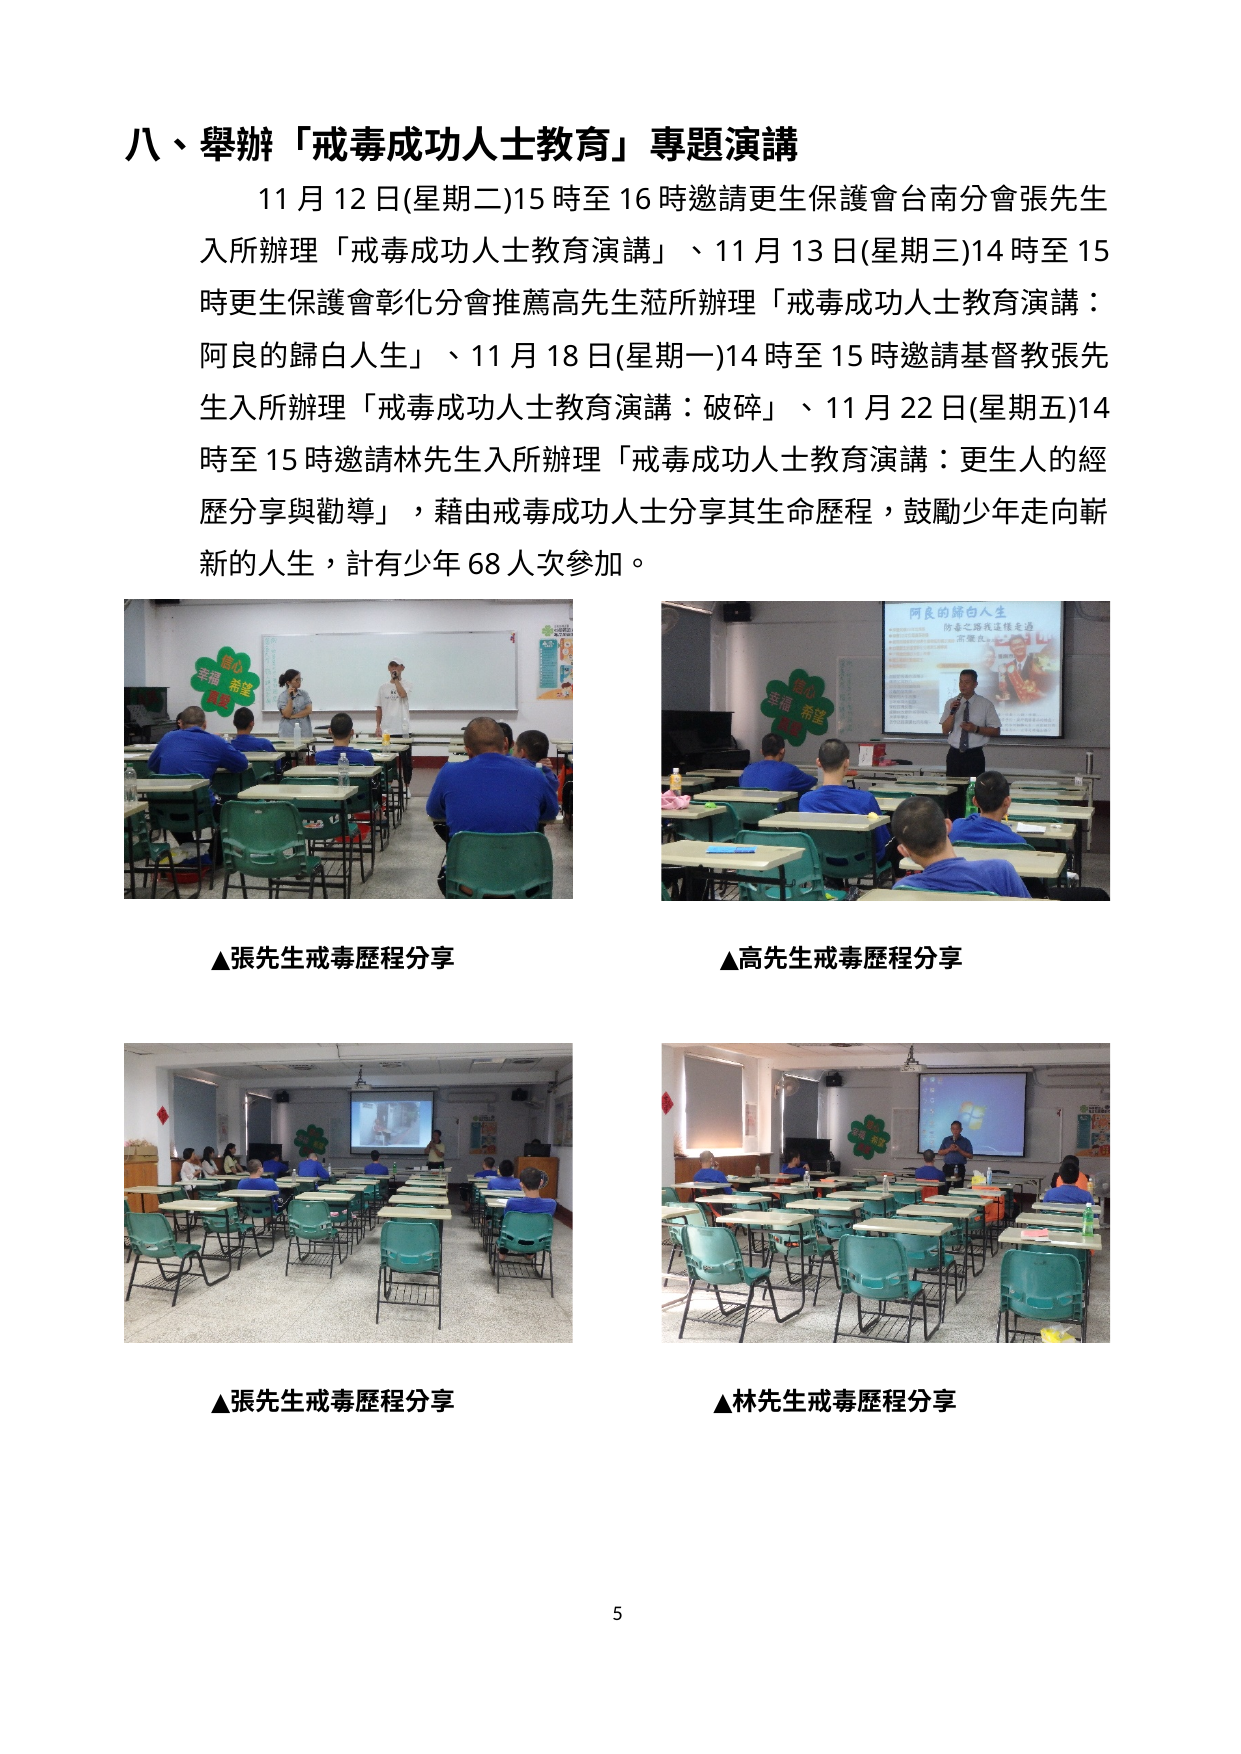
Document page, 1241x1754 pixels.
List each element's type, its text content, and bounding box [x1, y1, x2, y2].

picture [124, 599, 573, 899]
picture [124, 1043, 573, 1343]
picture [661, 1043, 1111, 1343]
text 11月12日(星期二)15時至16時邀請更生保護會台南分會張先生入所辦理「戒毒成功人士教育演講」、11月13日(星期三)14時至15時更生保護會彰化分會推薦高先生蒞所辦理「戒毒成功人士教育演講：阿良的歸白人生」、11月18日(星期一)14時至15時邀請基督教張先生入所辦理「戒毒成功人士教育演講：破碎」、11月22日(星期五)14時至15時邀請林先生入所辦理「戒毒成功人士教育演講：更生人的經歷分享與勸導」，藉由戒毒成功人士分享其生命歷程，鼓勵少年走向嶄新的人生，計有少年68人次參加。 [199, 168, 1110, 585]
text ▲張先生戒毒歷程分享 ▲高先生戒毒歷程分享 [198, 939, 1110, 975]
text 八、舉辦「戒毒成功人士教育」專題演講 [124, 118, 1110, 168]
picture [661, 601, 1111, 901]
text ▲張先生戒毒歷程分享 ▲林先生戒毒歷程分享 [198, 1381, 1110, 1418]
